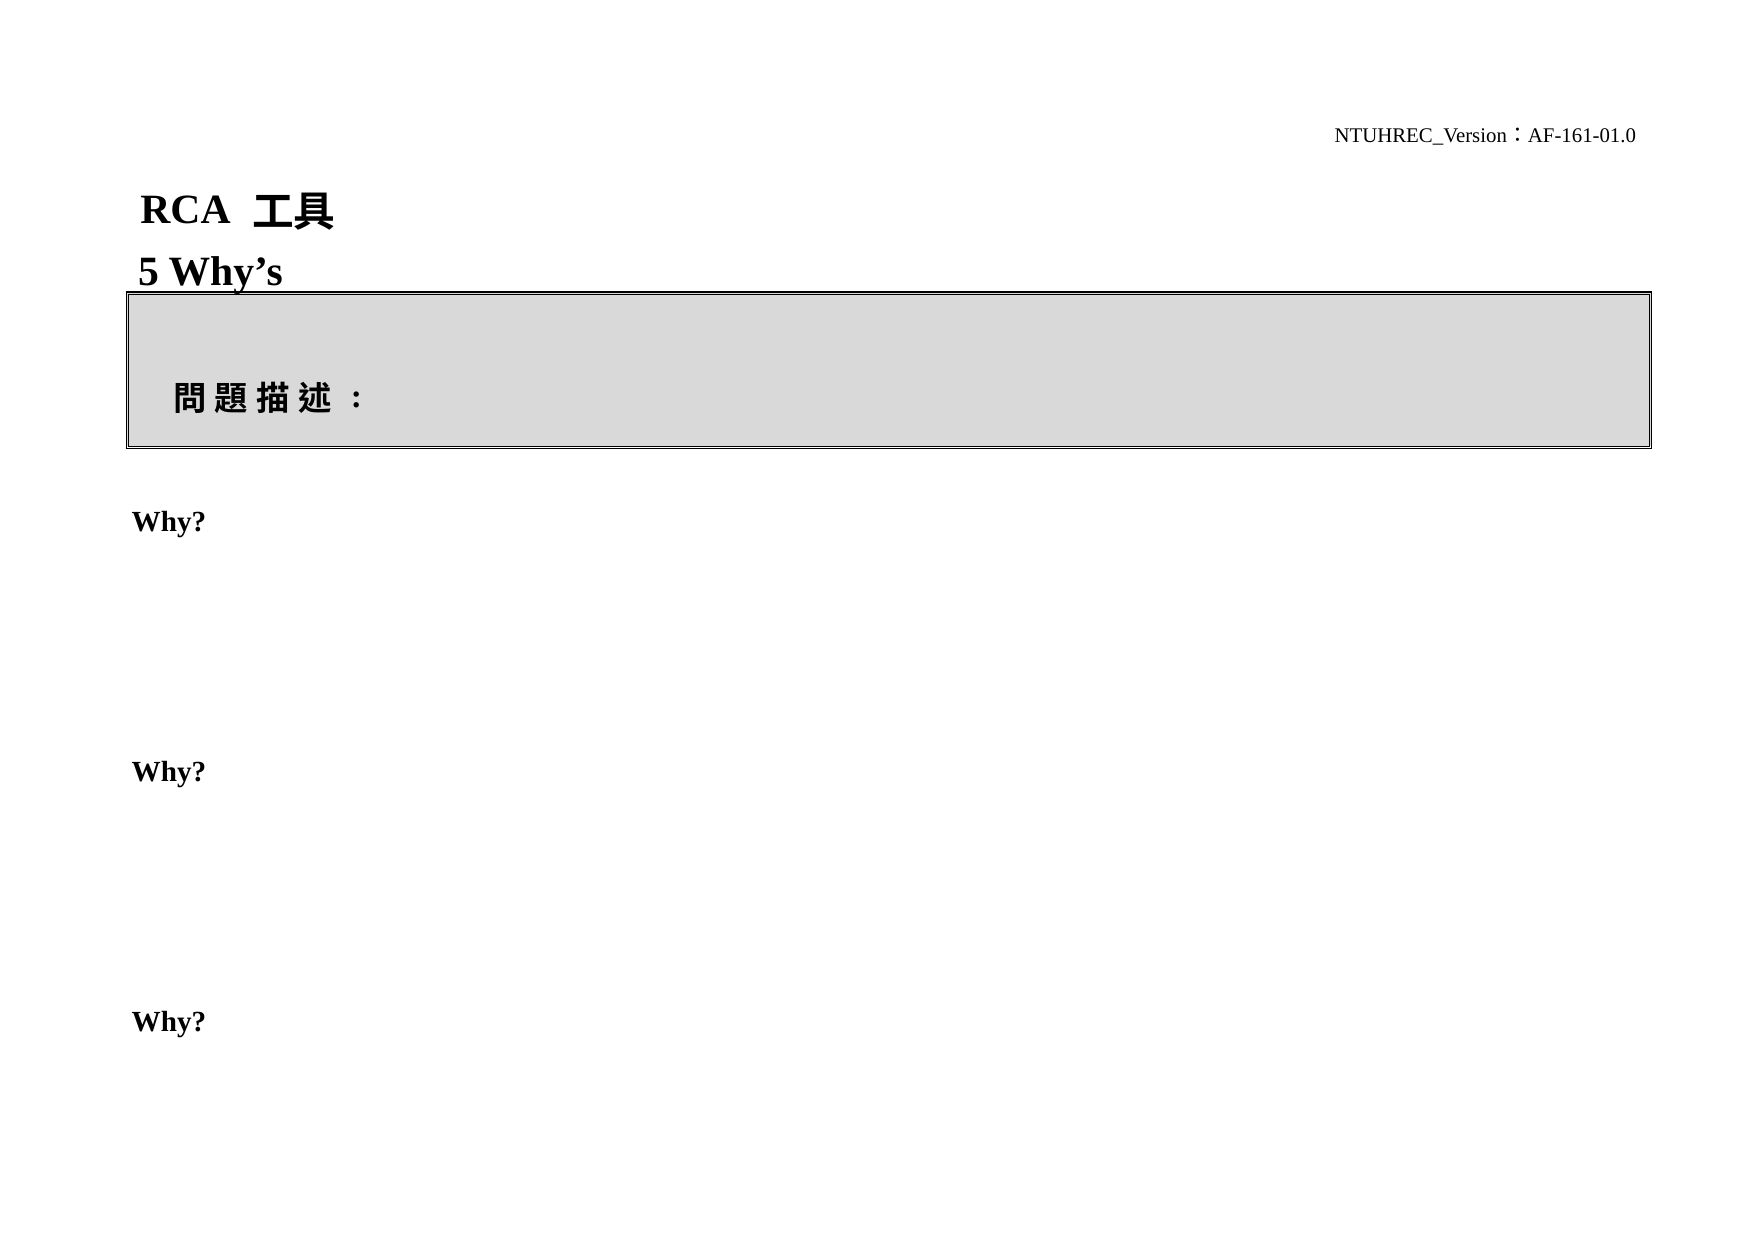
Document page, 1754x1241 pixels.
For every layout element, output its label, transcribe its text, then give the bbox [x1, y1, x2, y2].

text 5 Why’s [127, 229, 1627, 291]
text Why? [127, 729, 1627, 791]
text Why? [127, 479, 1627, 541]
table_header 問題描述: [129, 295, 1649, 446]
text RCA 工具 [127, 166, 1627, 229]
text Why? [127, 979, 1627, 1041]
